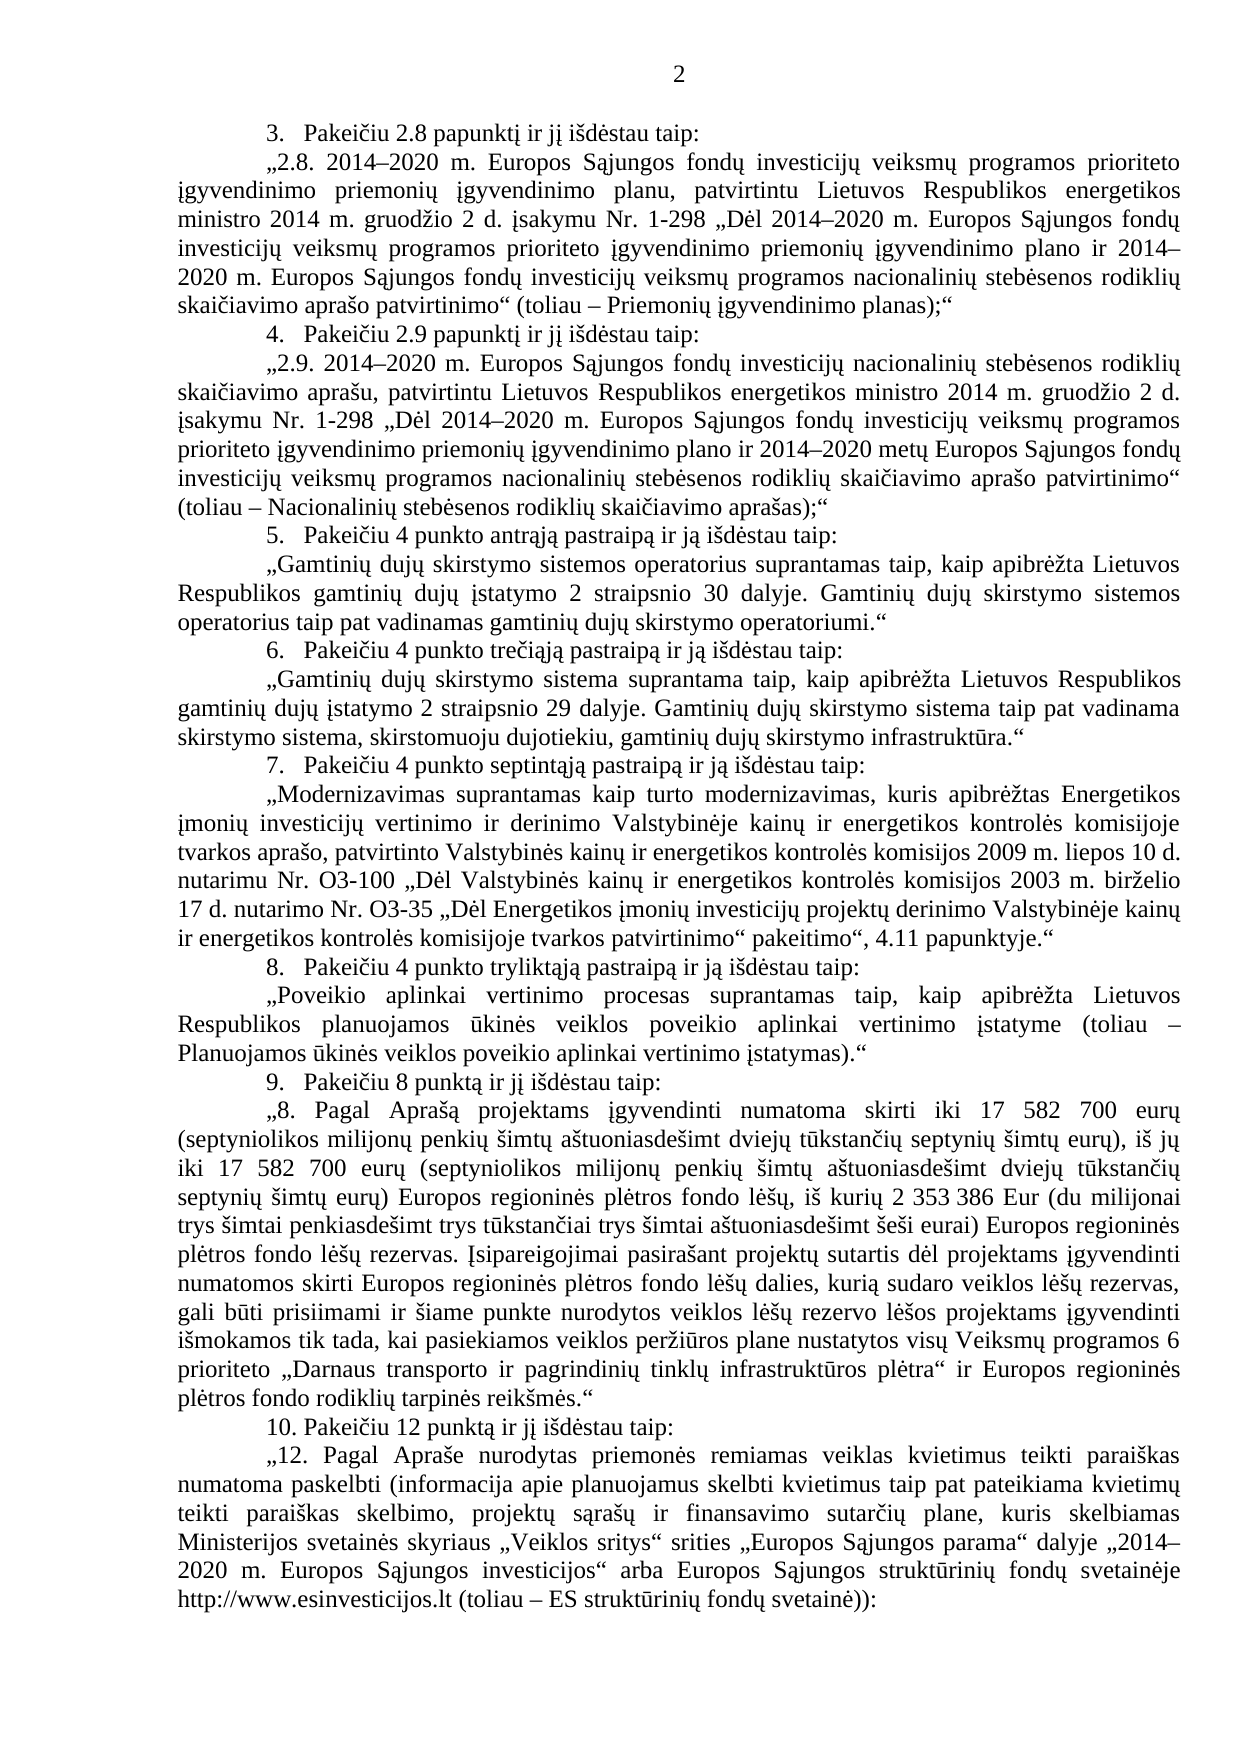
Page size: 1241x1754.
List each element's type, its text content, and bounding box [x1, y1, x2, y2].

text 8. Pakeičiu 4 punkto tryliktąją pastraipą ir ją išdėstau taip: [266, 952, 1181, 981]
text 4. Pakeičiu 2.9 papunktį ir jį išdėstau taip: [266, 319, 1181, 348]
text 10. Pakeičiu 12 punktą ir jį išdėstau taip: [266, 1412, 1181, 1441]
text „8. Pagal Aprašą projektams įgyvendinti numatoma skirti iki 17 582 700 eurų (septyniolikos milijonų penkių šimtų aštuoniasdešimt dviejų tūkstančių septynių šimtų eurų), iš jų iki 17 582 700 eurų (septyniolikos milijonų penkių šimtų aštuoniasdešimt dviejų tūkstančių septynių šimtų eurų) Europos regioninės plėtros fondo lėšų, iš kurių 2 353 386 Eur (du milijonai trys šimtai penkiasdešimt trys tūkstančiai trys šimtai aštuoniasdešimt šeši eurai) Europos regioninės plėtros fondo lėšų rezervas. Įsipareigojimai pasirašant projektų sutartis dėl projektams įgyvendinti numatomos skirti Europos regioninės plėtros fondo lėšų dalies, kurią sudaro veiklos lėšų rezervas, gali būti prisiimami ir šiame punkte nurodytos veiklos lėšų rezervo lėšos projektams įgyvendinti išmokamos tik tada, kai pasiekiamos veiklos peržiūros plane nustatytos visų Veiksmų programos 6 prioriteto „Darnaus transporto ir pagrindinių tinklų infrastruktūros plėtra“ ir Europos regioninės plėtros fondo rodiklių tarpinės reikšmės.“ [177, 1096, 1181, 1412]
text 6. Pakeičiu 4 punkto trečiąją pastraipą ir ją išdėstau taip: [266, 636, 1181, 664]
text „Gamtinių dujų skirstymo sistemos operatorius suprantamas taip, kaip apibrėžta Lietuvos Respublikos gamtinių dujų įstatymo 2 straipsnio 30 dalyje. Gamtinių dujų skirstymo sistemos operatorius taip pat vadinamas gamtinių dujų skirstymo operatoriumi.“ [177, 549, 1181, 636]
text „2.8. 2014–2020 m. Europos Sąjungos fondų investicijų veiksmų programos prioriteto įgyvendinimo priemonių įgyvendinimo planu, patvirtintu Lietuvos Respublikos energetikos ministro 2014 m. gruodžio 2 d. įsakymu Nr. 1-298 „Dėl 2014–2020 m. Europos Sąjungos fondų investicijų veiksmų programos prioriteto įgyvendinimo priemonių įgyvendinimo plano ir 2014–2020 m. Europos Sąjungos fondų investicijų veiksmų programos nacionalinių stebėsenos rodiklių skaičiavimo aprašo patvirtinimo“ (toliau – Priemonių įgyvendinimo planas);“ [177, 147, 1181, 319]
text „2.9. 2014–2020 m. Europos Sąjungos fondų investicijų nacionalinių stebėsenos rodiklių skaičiavimo aprašu, patvirtintu Lietuvos Respublikos energetikos ministro 2014 m. gruodžio 2 d. įsakymu Nr. 1-298 „Dėl 2014–2020 m. Europos Sąjungos fondų investicijų veiksmų programos prioriteto įgyvendinimo priemonių įgyvendinimo plano ir 2014–2020 metų Europos Sąjungos fondų investicijų veiksmų programos nacionalinių stebėsenos rodiklių skaičiavimo aprašo patvirtinimo“ (toliau – Nacionalinių stebėsenos rodiklių skaičiavimo aprašas);“ [177, 348, 1181, 521]
text 9. Pakeičiu 8 punktą ir jį išdėstau taip: [266, 1067, 1181, 1096]
text 7. Pakeičiu 4 punkto septintąją pastraipą ir ją išdėstau taip: [266, 751, 1181, 779]
text „Poveikio aplinkai vertinimo procesas suprantamas taip, kaip apibrėžta Lietuvos Respublikos planuojamos ūkinės veiklos poveikio aplinkai vertinimo įstatyme (toliau – Planuojamos ūkinės veiklos poveikio aplinkai vertinimo įstatymas).“ [177, 981, 1181, 1067]
text „Modernizavimas suprantamas kaip turto modernizavimas, kuris apibrėžtas Energetikos įmonių investicijų vertinimo ir derinimo Valstybinėje kainų ir energetikos kontrolės komisijoje tvarkos aprašo, patvirtinto Valstybinės kainų ir energetikos kontrolės komisijos 2009 m. liepos 10 d. nutarimu Nr. O3-100 „Dėl Valstybinės kainų ir energetikos kontrolės komisijos 2003 m. birželio 17 d. nutarimo Nr. O3-35 „Dėl Energetikos įmonių investicijų projektų derinimo Valstybinėje kainų ir energetikos kontrolės komisijoje tvarkos patvirtinimo“ pakeitimo“, 4.11 papunktyje.“ [177, 779, 1181, 952]
text 5. Pakeičiu 4 punkto antrąją pastraipą ir ją išdėstau taip: [266, 521, 1181, 549]
text 3. Pakeičiu 2.8 papunktį ir jį išdėstau taip: [266, 118, 1181, 147]
text „12. Pagal Apraše nurodytas priemonės remiamas veiklas kvietimus teikti paraiškas numatoma paskelbti (informacija apie planuojamus skelbti kvietimus taip pat pateikiama kvietimų teikti paraiškas skelbimo, projektų sąrašų ir finansavimo sutarčių plane, kuris skelbiamas Ministerijos svetainės skyriaus „Veiklos sritys“ srities „Europos Sąjungos parama“ dalyje „2014–2020 m. Europos Sąjungos investicijos“ arba Europos Sąjungos struktūrinių fondų svetainėje http://www.esinvesticijos.lt (toliau – ES struktūrinių fondų svetainė)): [177, 1441, 1181, 1613]
text „Gamtinių dujų skirstymo sistema suprantama taip, kaip apibrėžta Lietuvos Respublikos gamtinių dujų įstatymo 2 straipsnio 29 dalyje. Gamtinių dujų skirstymo sistema taip pat vadinama skirstymo sistema, skirstomuoju dujotiekiu, gamtinių dujų skirstymo infrastruktūra.“ [177, 664, 1181, 751]
